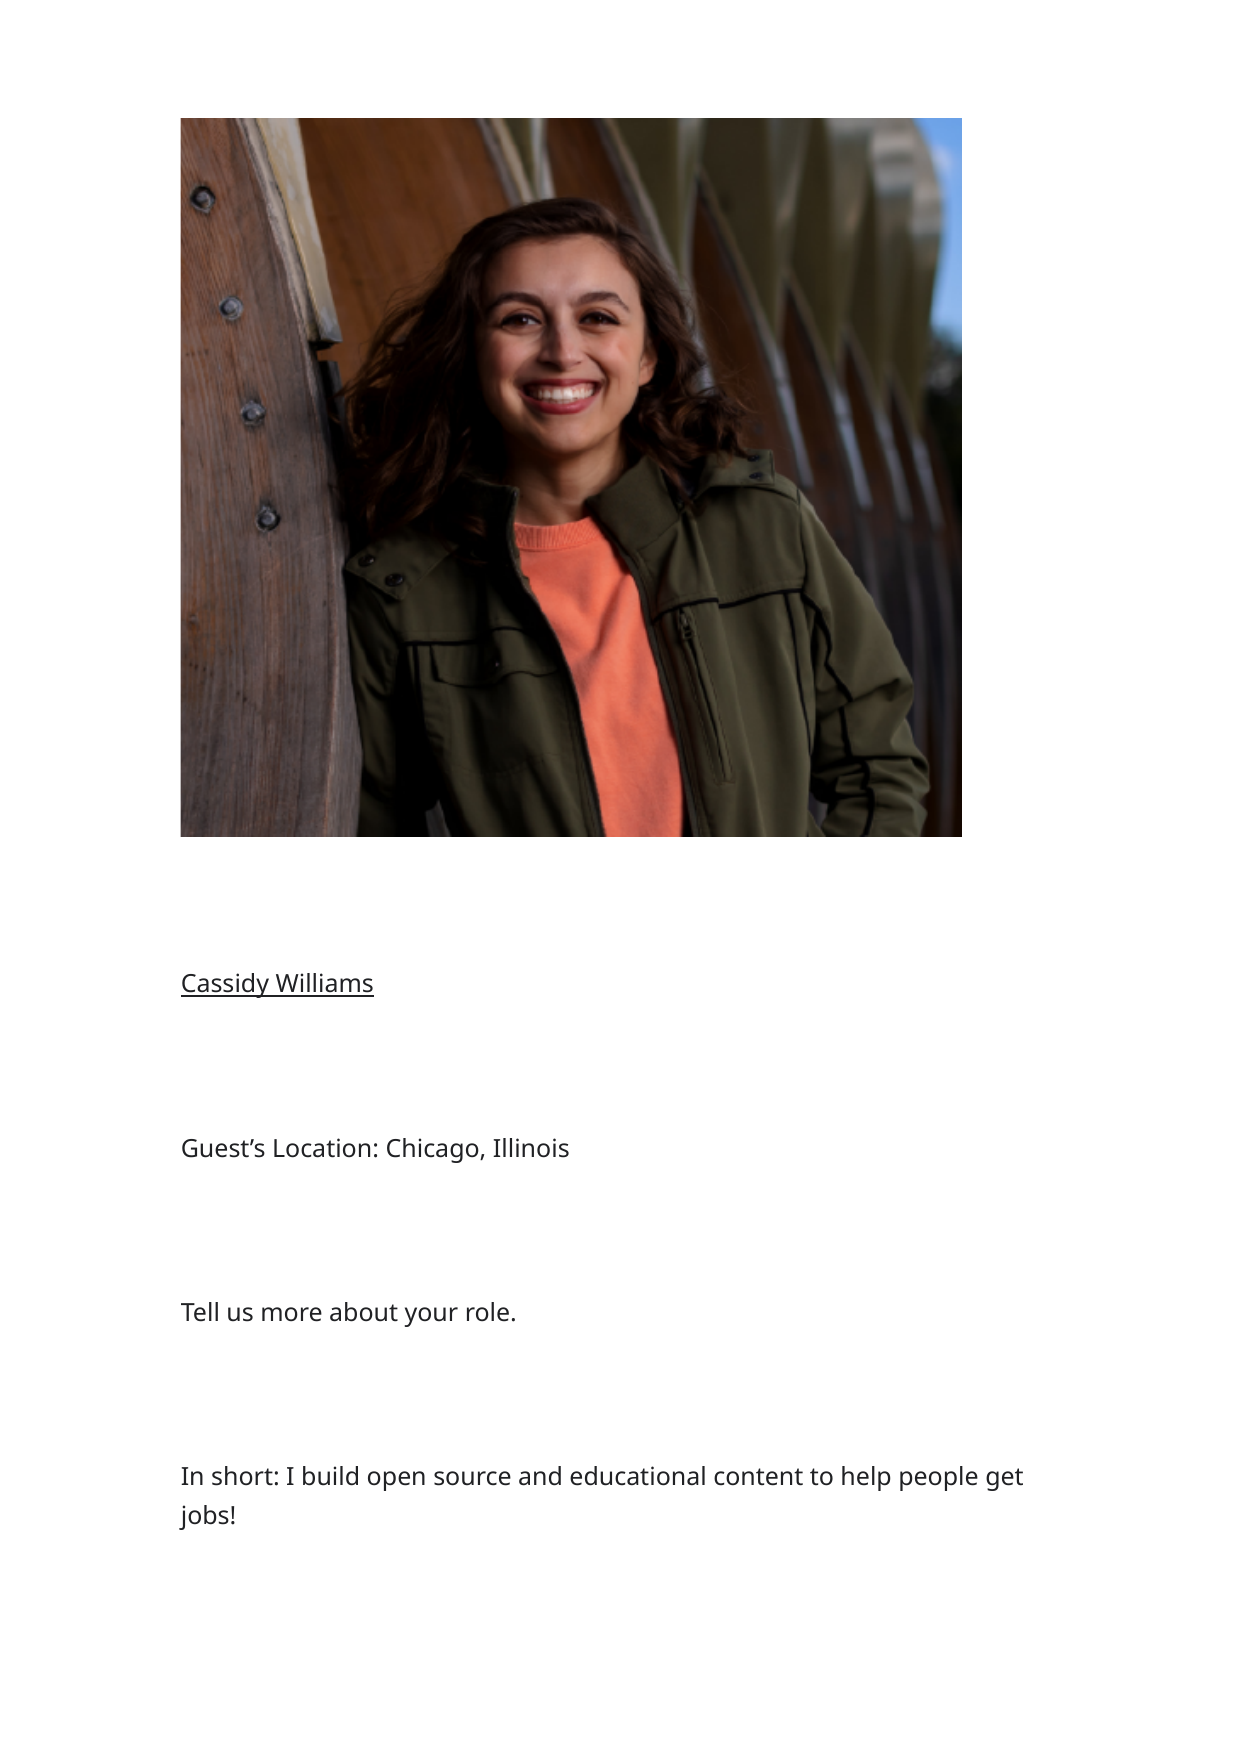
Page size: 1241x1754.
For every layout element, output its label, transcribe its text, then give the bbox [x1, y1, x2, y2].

text Guest’s Location: Chicago, Illinois [181, 1130, 1059, 1164]
text Cassidy Williams [181, 966, 1059, 1000]
text In short: I build open source and educational content to help people get jobs! [181, 1459, 1059, 1532]
text Tell us more about your role. [181, 1294, 1059, 1328]
picture [180, 118, 962, 837]
